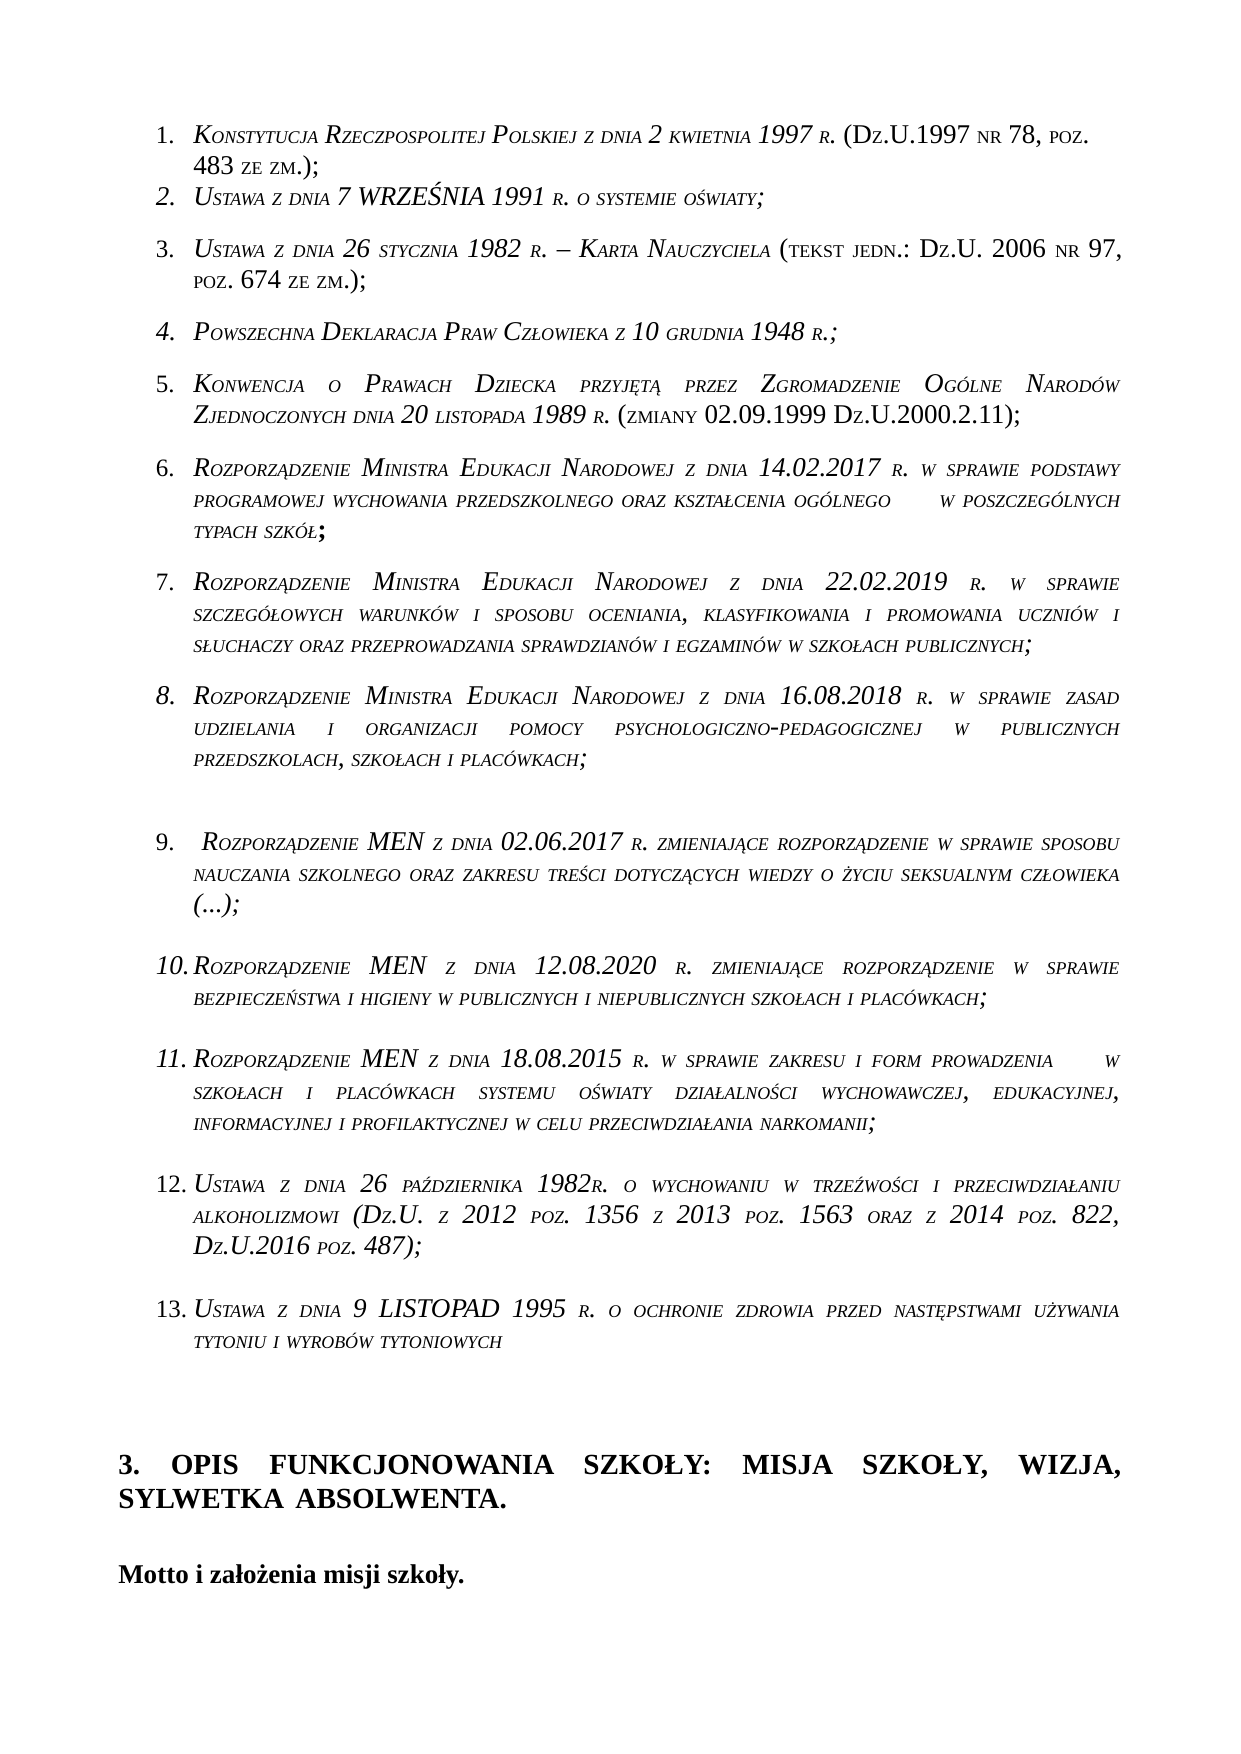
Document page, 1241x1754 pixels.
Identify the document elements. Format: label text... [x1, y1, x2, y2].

text 3. OPIS FUNKCJONOWANIA SZKOŁY: MISJA SZKOŁY, WIZJA, SYLWETKA ABSOLWENTA. [118, 1447, 1122, 1514]
list Rozporządzenie MEN z dnia 18.08.2015 r. w sprawie zakresu i form prowadzenia w szkołach i placówkach systemu oświaty działalności wychowawczej, edukacyjnej, informacyjnej i profilaktycznej w celu przeciwdziałania narkomanii; [156, 1043, 1122, 1136]
list Konstytucja Rzeczpospolitej Polskiej z dnia 2 kwietnia 1997 r. (Dz.U.1997 nr 78, poz. 483 ze zm.); [156, 118, 1122, 180]
list Rozporządzenie Ministra Edukacji Narodowej z dnia 16.08.2018 r. w sprawie zasad udzielania i organizacji pomocy psychologiczno-pedagogicznej w publicznych przedszkolach, szkołach i placówkach; [156, 679, 1122, 773]
list Ustawa z dnia 9 LISTOPAD 1995 r. o ochronie zdrowia przed następstwami używania tytoniu i wyrobów tytoniowych [156, 1292, 1122, 1354]
list Ustawa z dnia 7 WRZEŚNIA 1991 r. o systemie oświaty; [156, 180, 1122, 212]
list Rozporządzenie MEN z dnia 02.06.2017 r. zmieniające rozporządzenie w sprawie sposobu nauczania szkolnego oraz zakresu treści dotyczących wiedzy o życiu seksualnym człowieka (...); [156, 824, 1122, 918]
list Ustawa z dnia 26 października 1982r. o wychowaniu w trzeźwości i przeciwdziałaniu alkoholizmowi (Dz.U. z 2012 poz. 1356 z 2013 poz. 1563 oraz z 2014 poz. 822, Dz.U.2016 poz. 487); [156, 1167, 1122, 1261]
list Rozporządzenie Ministra Edukacji Narodowej z dnia 22.02.2019 r. w sprawie szczegółowych warunków i sposobu oceniania, klasyfikowania i promowania uczniów i słuchaczy oraz przeprowadzania sprawdzianów i egzaminów w szkołach publicznych; [156, 565, 1122, 658]
list Konwencja o Prawach Dziecka przyjętą przez Zgromadzenie Ogólne Narodów Zjednoczonych dnia 20 listopada 1989 r. (zmiany 02.09.1999 Dz.U.2000.2.11); [156, 367, 1122, 430]
list Rozporządzenie MEN z dnia 12.08.2020 r. zmieniające rozporządzenie w sprawie bezpieczeństwa i higieny w publicznych i niepublicznych szkołach i placówkach; [156, 949, 1122, 1011]
list Powszechna Deklaracja Praw Człowieka z 10 grudnia 1948 r.; [156, 316, 1122, 347]
list Rozporządzenie Ministra Edukacji Narodowej z dnia 14.02.2017 r. w sprawie podstawy programowej wychowania przedszkolnego oraz kształcenia ogólnego w poszczególnych typach szkół; [156, 451, 1122, 544]
list Motto i założenia misji szkoły. [118, 1558, 1122, 1589]
list Ustawa z dnia 26 stycznia 1982 r. – Karta Nauczyciela (tekst jedn.: Dz.U. 2006 nr 97, poz. 674 ze zm.); [156, 232, 1122, 295]
